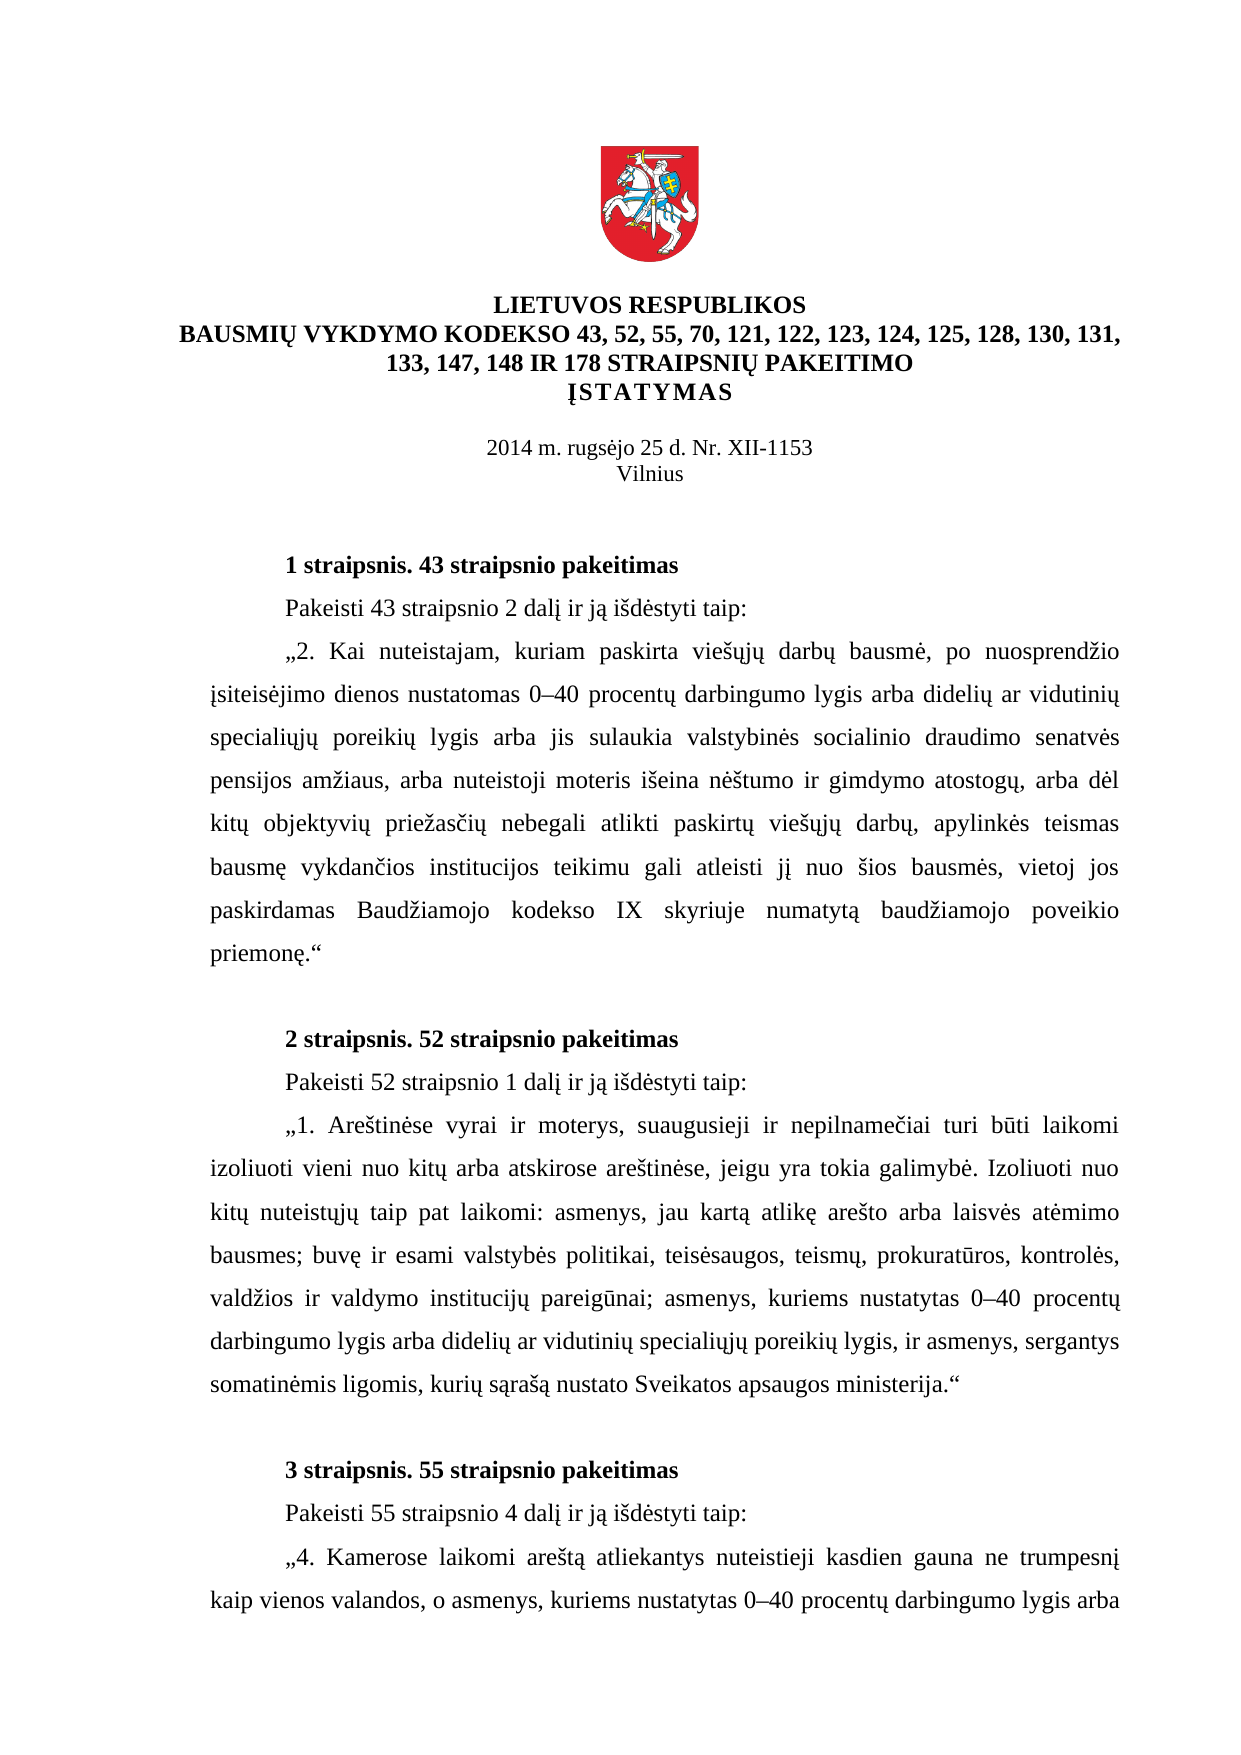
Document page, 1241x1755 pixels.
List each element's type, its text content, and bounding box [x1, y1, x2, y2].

text BAUSMIŲ VYKDYMO KODEKSO 43, 52, 55, 70, 121, 122, 123, 124, 125, 128, 130, 131, 133, 147, 148 IR 178 STRAIPSNIŲ PAKEITIMO [177, 319, 1122, 377]
text LIETUVOS RESPUBLIKOS [177, 290, 1122, 319]
text Pakeisti 43 straipsnio 2 dalį ir ją išdėstyti taip: [210, 593, 1120, 622]
text 1 straipsnis. 43 straipsnio pakeitimas [210, 550, 1120, 578]
text ĮSTATYMAS [177, 377, 1122, 405]
text Pakeisti 52 straipsnio 1 dalį ir ją išdėstyti taip: [210, 1067, 1120, 1096]
text 2014 m. rugsėjo 25 d. Nr. XII-1153 Vilnius [177, 434, 1122, 487]
text „4. Kamerose laikomi areštą atliekantys nuteistieji kasdien gauna ne trumpesnį kaip vienos valandos, o asmenys, kuriems nustatytas 0–40 procentų darbingumo lygis arba [210, 1542, 1120, 1613]
text 3 straipsnis. 55 straipsnio pakeitimas [210, 1455, 1120, 1484]
text „2. Kai nuteistajam, kuriam paskirta viešųjų darbų bausmė, po nuosprendžio įsiteisėjimo dienos nustatomas 0–40 procentų darbingumo lygis arba didelių ar vidutinių specialiųjų poreikių lygis arba jis sulaukia valstybinės socialinio draudimo senatvės pensijos amžiaus, arba nuteistoji moteris išeina nėštumo ir gimdymo atostogų, arba dėl kitų objektyvių priežasčių nebegali atlikti paskirtų viešųjų darbų, apylinkės teismas bausmę vykdančios institucijos teikimu gali atleisti jį nuo šios bausmės, vietoj jos paskirdamas Baudžiamojo kodekso IX skyriuje numatytą baudžiamojo poveikio priemonę.“ [210, 636, 1120, 967]
text 2 straipsnis. 52 straipsnio pakeitimas [210, 1024, 1120, 1053]
text „1. Areštinėse vyrai ir moterys, suaugusieji ir nepilnamečiai turi būti laikomi izoliuoti vieni nuo kitų arba atskirose areštinėse, jeigu yra tokia galimybė. Izoliuoti nuo kitų nuteistųjų taip pat laikomi: asmenys, jau kartą atlikę arešto arba laisvės atėmimo bausmes; buvę ir esami valstybės politikai, teisėsaugos, teismų, prokuratūros, kontrolės, valdžios ir valdymo institucijų pareigūnai; asmenys, kuriems nustatytas 0–40 procentų darbingumo lygis arba didelių ar vidutinių specialiųjų poreikių lygis, ir asmenys, sergantys somatinėmis ligomis, kurių sąrašą nustato Sveikatos apsaugos ministerija.“ [210, 1110, 1120, 1398]
text Pakeisti 55 straipsnio 4 dalį ir ją išdėstyti taip: [210, 1498, 1120, 1527]
